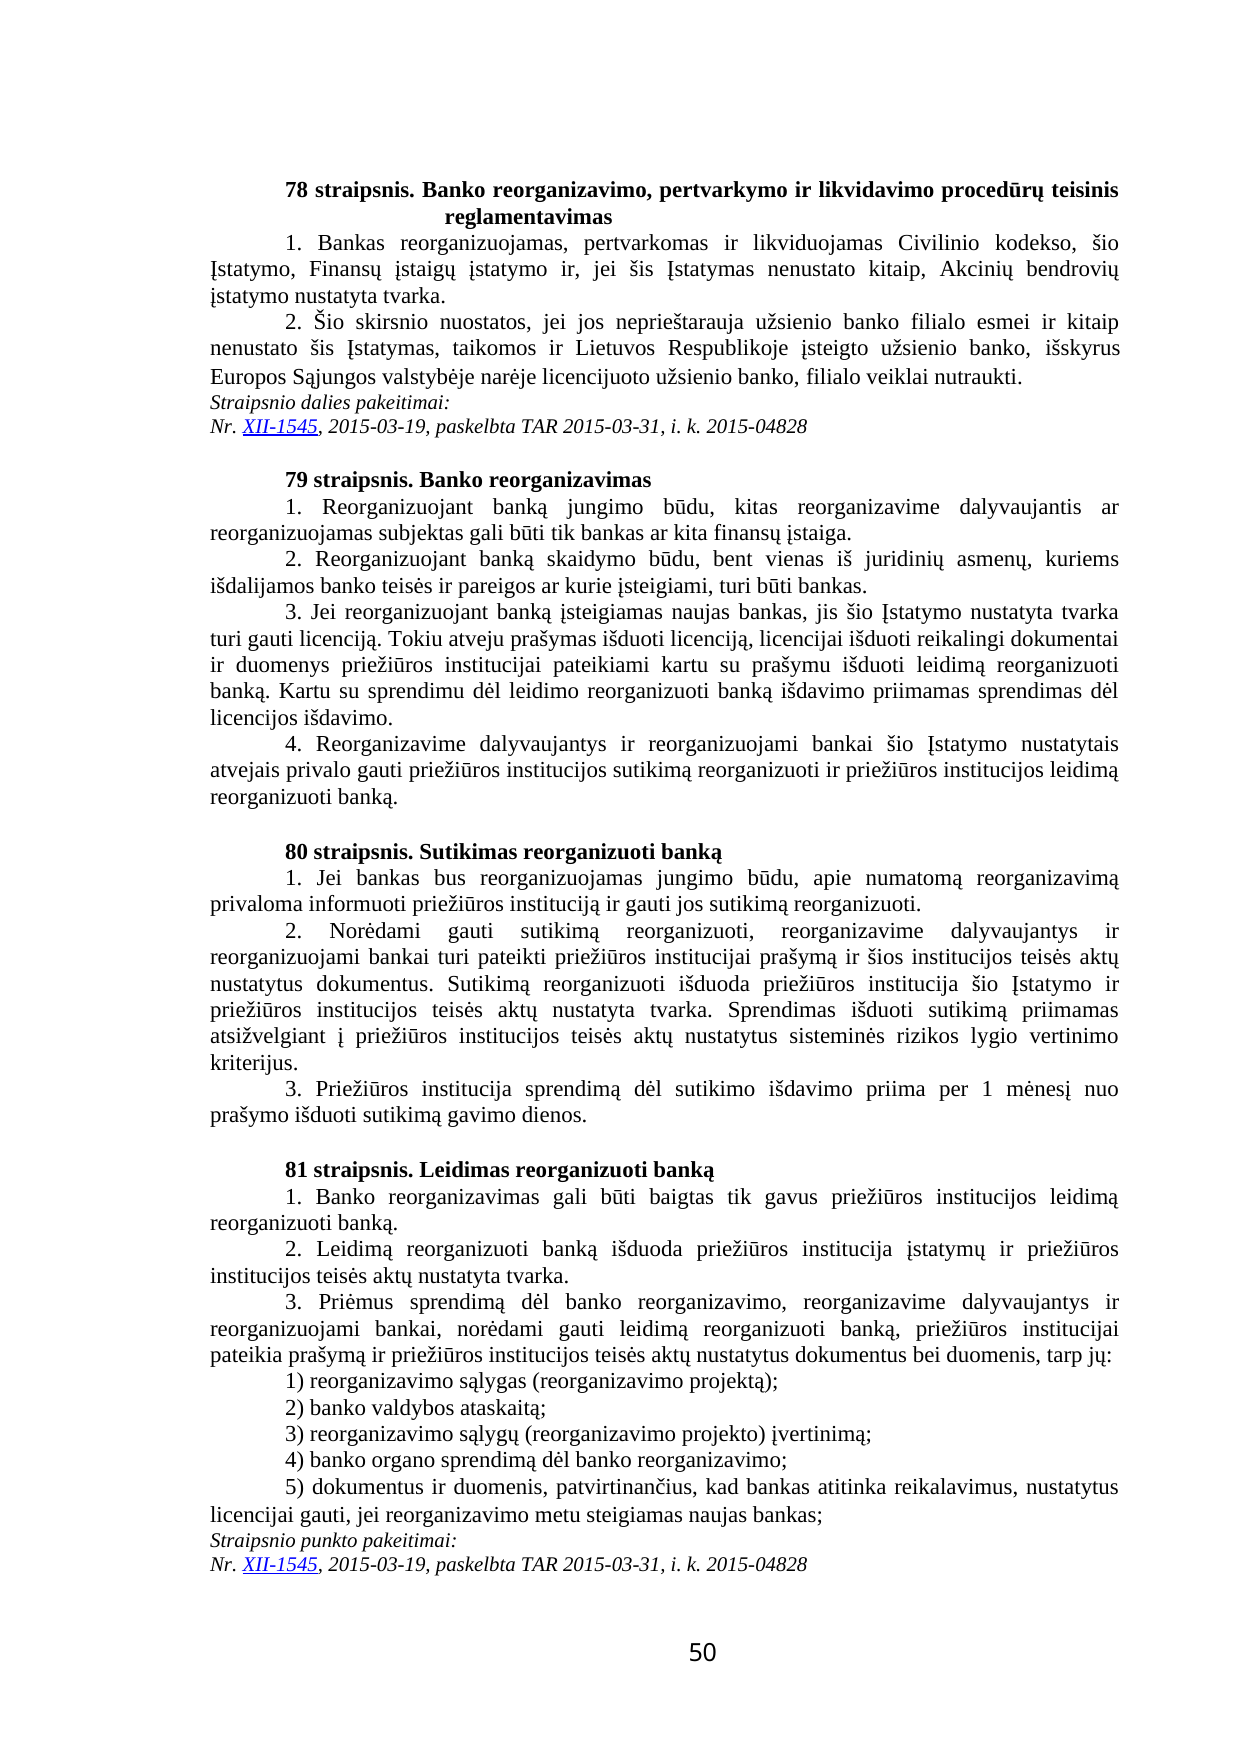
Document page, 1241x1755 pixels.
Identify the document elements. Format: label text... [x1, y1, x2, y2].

text 80 straipsnis. Sutikimas reorganizuoti banką [210, 838, 1120, 864]
text 81 straipsnis. Leidimas reorganizuoti banką [210, 1156, 1120, 1183]
text 3) reorganizavimo sąlygų (reorganizavimo projekto) įvertinimą; [210, 1420, 1120, 1446]
text 2. Norėdami gauti sutikimą reorganizuoti, reorganizavime dalyvaujantys ir reorganizuojami bankai turi pateikti priežiūros institucijai prašymą ir šios institucijos teisės aktų nustatytus dokumentus. Sutikimą reorganizuoti išduoda priežiūros institucija šio Įstatymo ir priežiūros institucijos teisės aktų nustatyta tvarka. Sprendimas išduoti sutikimą priimamas atsižvelgiant į priežiūros institucijos teisės aktų nustatytus sisteminės rizikos lygio vertinimo kriterijus. [210, 917, 1120, 1075]
text 2. Reorganizuojant banką skaidymo būdu, bent vienas iš juridinių asmenų, kuriems išdalijamos banko teisės ir pareigos ar kurie įsteigiami, turi būti bankas. [210, 546, 1120, 598]
text 2. Leidimą reorganizuoti banką išduoda priežiūros institucija įstatymų ir priežiūros institucijos teisės aktų nustatyta tvarka. [210, 1236, 1120, 1288]
text 2. Šio skirsnio nuostatos, jei jos neprieštarauja užsienio banko filialo esmei ir kitaip nenustato šis Įstatymas, taikomos ir Lietuvos Respublikoje įsteigto užsienio banko, išskyrus Europos Sąjungos valstybėje narėje licencijuoto užsienio banko, filialo veiklai nutraukti. [210, 308, 1120, 389]
text 1. Jei bankas bus reorganizuojamas jungimo būdu, apie numatomą reorganizavimą privaloma informuoti priežiūros instituciją ir gauti jos sutikimą reorganizuoti. [210, 864, 1120, 917]
text 79 straipsnis. Banko reorganizavimas [210, 466, 1120, 493]
text 3. Priėmus sprendimą dėl banko reorganizavimo, reorganizavime dalyvaujantys ir reorganizuojami bankai, norėdami gauti leidimą reorganizuoti banką, priežiūros institucijai pateikia prašymą ir priežiūros institucijos teisės aktų nustatytus dokumentus bei duomenis, tarp jų: [210, 1288, 1120, 1367]
text 78 straipsnis. Banko reorganizavimo, pertvarkymo ir likvidavimo procedūrų teisinis reglamentavimas [285, 176, 1120, 229]
text 1. Reorganizuojant banką jungimo būdu, kitas reorganizavime dalyvaujantis ar reorganizuojamas subjektas gali būti tik bankas ar kita finansų įstaiga. [210, 493, 1120, 546]
text 4. Reorganizavime dalyvaujantys ir reorganizuojami bankai šio Įstatymo nustatytais atvejais privalo gauti priežiūros institucijos sutikimą reorganizuoti ir priežiūros institucijos leidimą reorganizuoti banką. [210, 730, 1120, 809]
text Nr. XII-1545, 2015-03-19, paskelbta TAR 2015-03-31, i. k. 2015-04828 [210, 1552, 1120, 1576]
text 2) banko valdybos ataskaitą; [210, 1394, 1120, 1420]
text 5) dokumentus ir duomenis, patvirtinančius, kad bankas atitinka reikalavimus, nustatytus licencijai gauti, jei reorganizavimo metu steigiamas naujas bankas; [210, 1473, 1120, 1528]
text 4) banko organo sprendimą dėl banko reorganizavimo; [210, 1446, 1120, 1473]
text Straipsnio punkto pakeitimai: [210, 1528, 1120, 1552]
text 1) reorganizavimo sąlygas (reorganizavimo projektą); [210, 1367, 1120, 1394]
text Straipsnio dalies pakeitimai: [210, 389, 1120, 414]
text 1. Banko reorganizavimas gali būti baigtas tik gavus priežiūros institucijos leidimą reorganizuoti banką. [210, 1183, 1120, 1236]
text 1. Bankas reorganizuojamas, pertvarkomas ir likviduojamas Civilinio kodekso, šio Įstatymo, Finansų įstaigų įstatymo ir, jei šis Įstatymas nenustato kitaip, Akcinių bendrovių įstatymo nustatyta tvarka. [210, 229, 1120, 308]
text Nr. XII-1545, 2015-03-19, paskelbta TAR 2015-03-31, i. k. 2015-04828 [210, 414, 1120, 438]
text 3. Jei reorganizuojant banką įsteigiamas naujas bankas, jis šio Įstatymo nustatyta tvarka turi gauti licenciją. Tokiu atveju prašymas išduoti licenciją, licencijai išduoti reikalingi dokumentai ir duomenys priežiūros institucijai pateikiami kartu su prašymu išduoti leidimą reorganizuoti banką. Kartu su sprendimu dėl leidimo reorganizuoti banką išdavimo priimamas sprendimas dėl licencijos išdavimo. [210, 598, 1120, 730]
text 3. Priežiūros institucija sprendimą dėl sutikimo išdavimo priima per 1 mėnesį nuo prašymo išduoti sutikimą gavimo dienos. [210, 1075, 1120, 1128]
